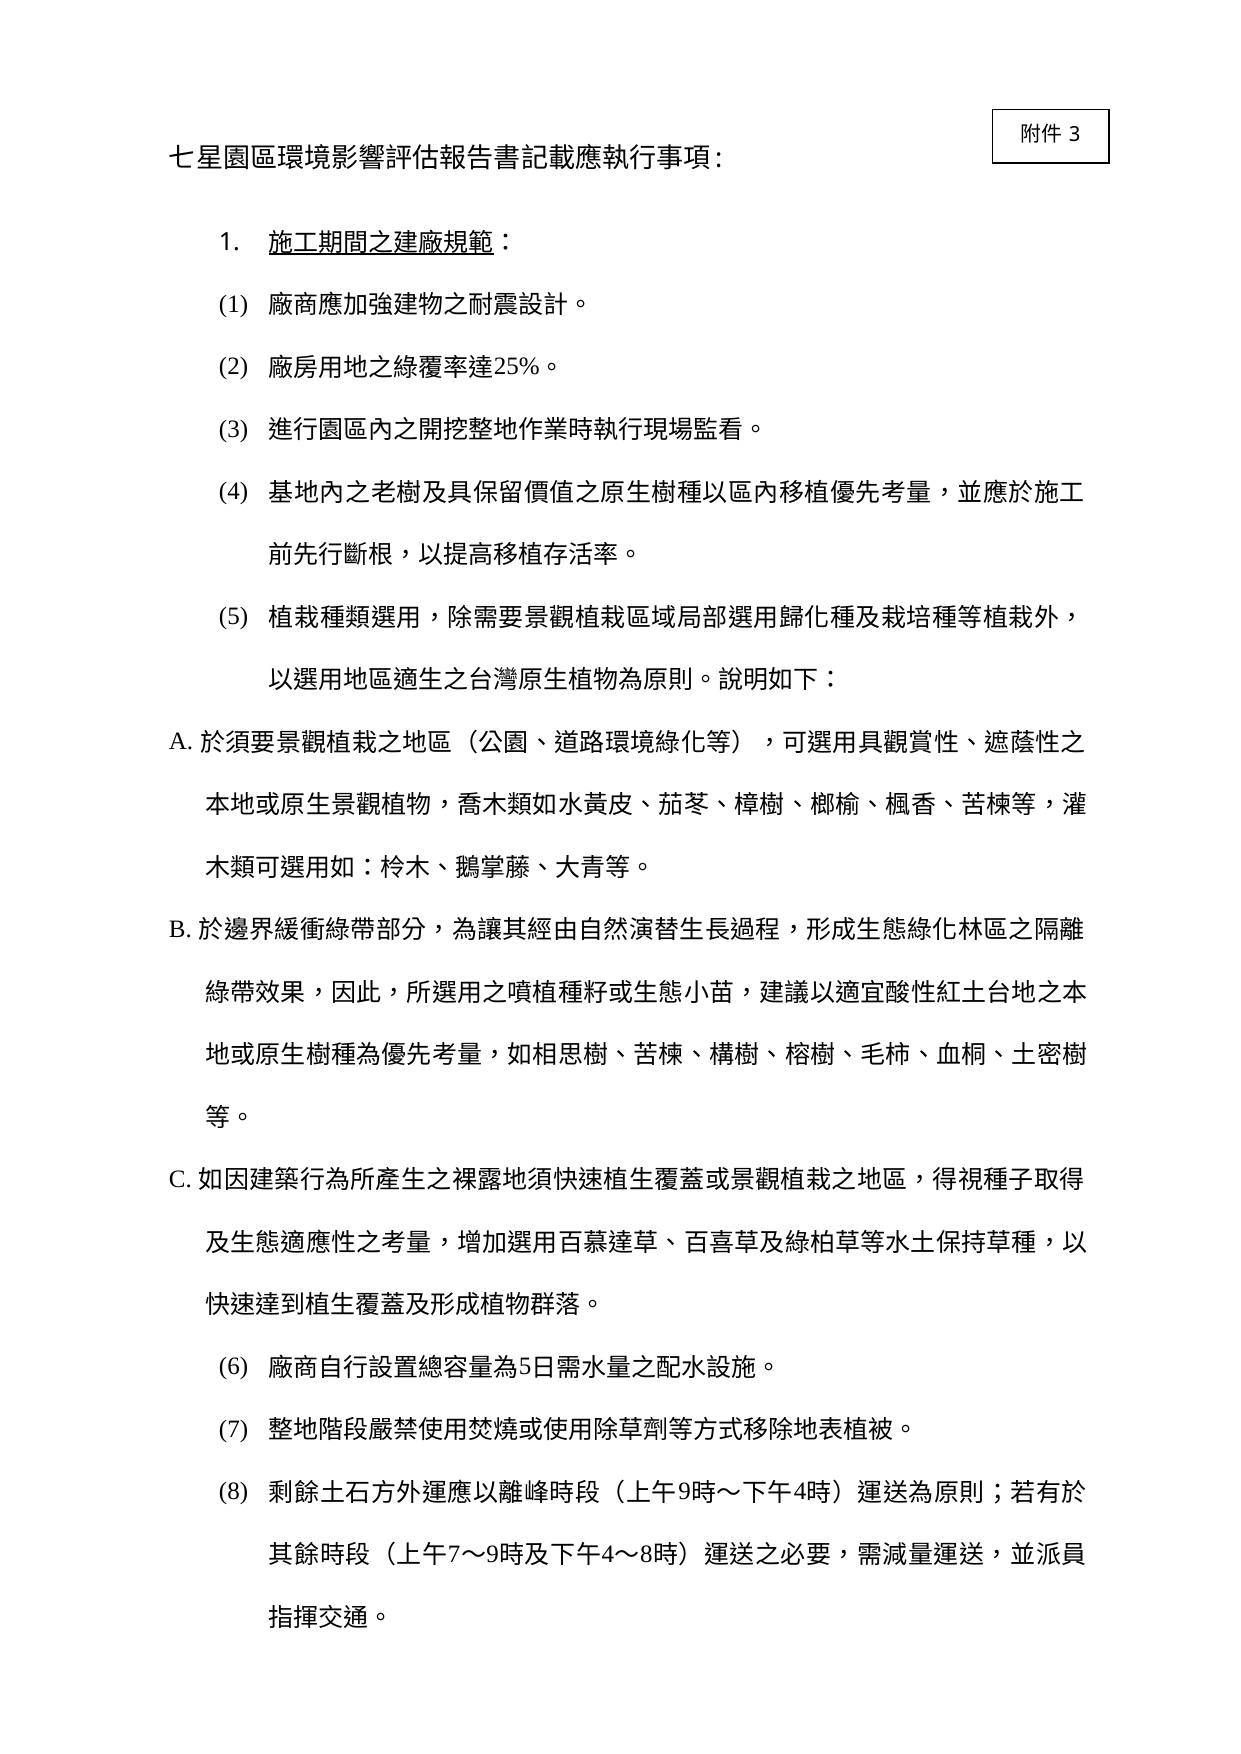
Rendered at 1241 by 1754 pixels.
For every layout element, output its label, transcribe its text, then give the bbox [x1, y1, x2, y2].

list 進行園區內之開挖整地作業時執行現場監看。 [219, 386, 1087, 449]
list 植栽種類選用，除需要景觀植栽區域局部選用歸化種及栽培種等植栽外，以選用地區適生之台灣原生植物為原則。說明如下： [219, 574, 1087, 699]
text A. 於須要景觀植栽之地區（公園、道路環境綠化等），可選用具觀賞性、遮蔭性之本地或原生景觀植物，喬木類如水黃皮、茄苳、樟樹、榔榆、楓香、苦楝等，灌木類可選用如：柃木、鵝掌藤、大青等。 [169, 699, 1087, 886]
list 整地階段嚴禁使用焚燒或使用除草劑等方式移除地表植被。 [219, 1386, 1087, 1449]
list 廠商應加強建物之耐震設計。 [219, 261, 1087, 324]
text 七星園區環境影響評估報告書記載應執行事項: [169, 136, 1087, 176]
list 剩餘土石方外運應以離峰時段（上午9時～下午4時）運送為原則；若有於其餘時段（上午7～9時及下午4～8時）運送之必要，需減量運送，並派員指揮交通。 [219, 1449, 1087, 1636]
list 廠房用地之綠覆率達25%。 [219, 324, 1087, 386]
list 基地內之老樹及具保留價值之原生樹種以區內移植優先考量，並應於施工前先行斷根，以提高移植存活率。 [219, 449, 1087, 574]
text B. 於邊界緩衝綠帶部分，為讓其經由自然演替生長過程，形成生態綠化林區之隔離綠帶效果，因此，所選用之噴植種籽或生態小苗，建議以適宜酸性紅土台地之本地或原生樹種為優先考量，如相思樹、苦楝、構樹、榕樹、毛柿、血桐、土密樹等。 [169, 886, 1087, 1136]
list 施工期間之建廠規範： [219, 199, 1087, 261]
text C. 如因建築行為所產生之裸露地須快速植生覆蓋或景觀植栽之地區，得視種子取得及生態適應性之考量，增加選用百慕達草、百喜草及綠柏草等水土保持草種，以快速達到植生覆蓋及形成植物群落。 [169, 1136, 1087, 1324]
list 廠商自行設置總容量為5日需水量之配水設施。 [219, 1324, 1087, 1386]
